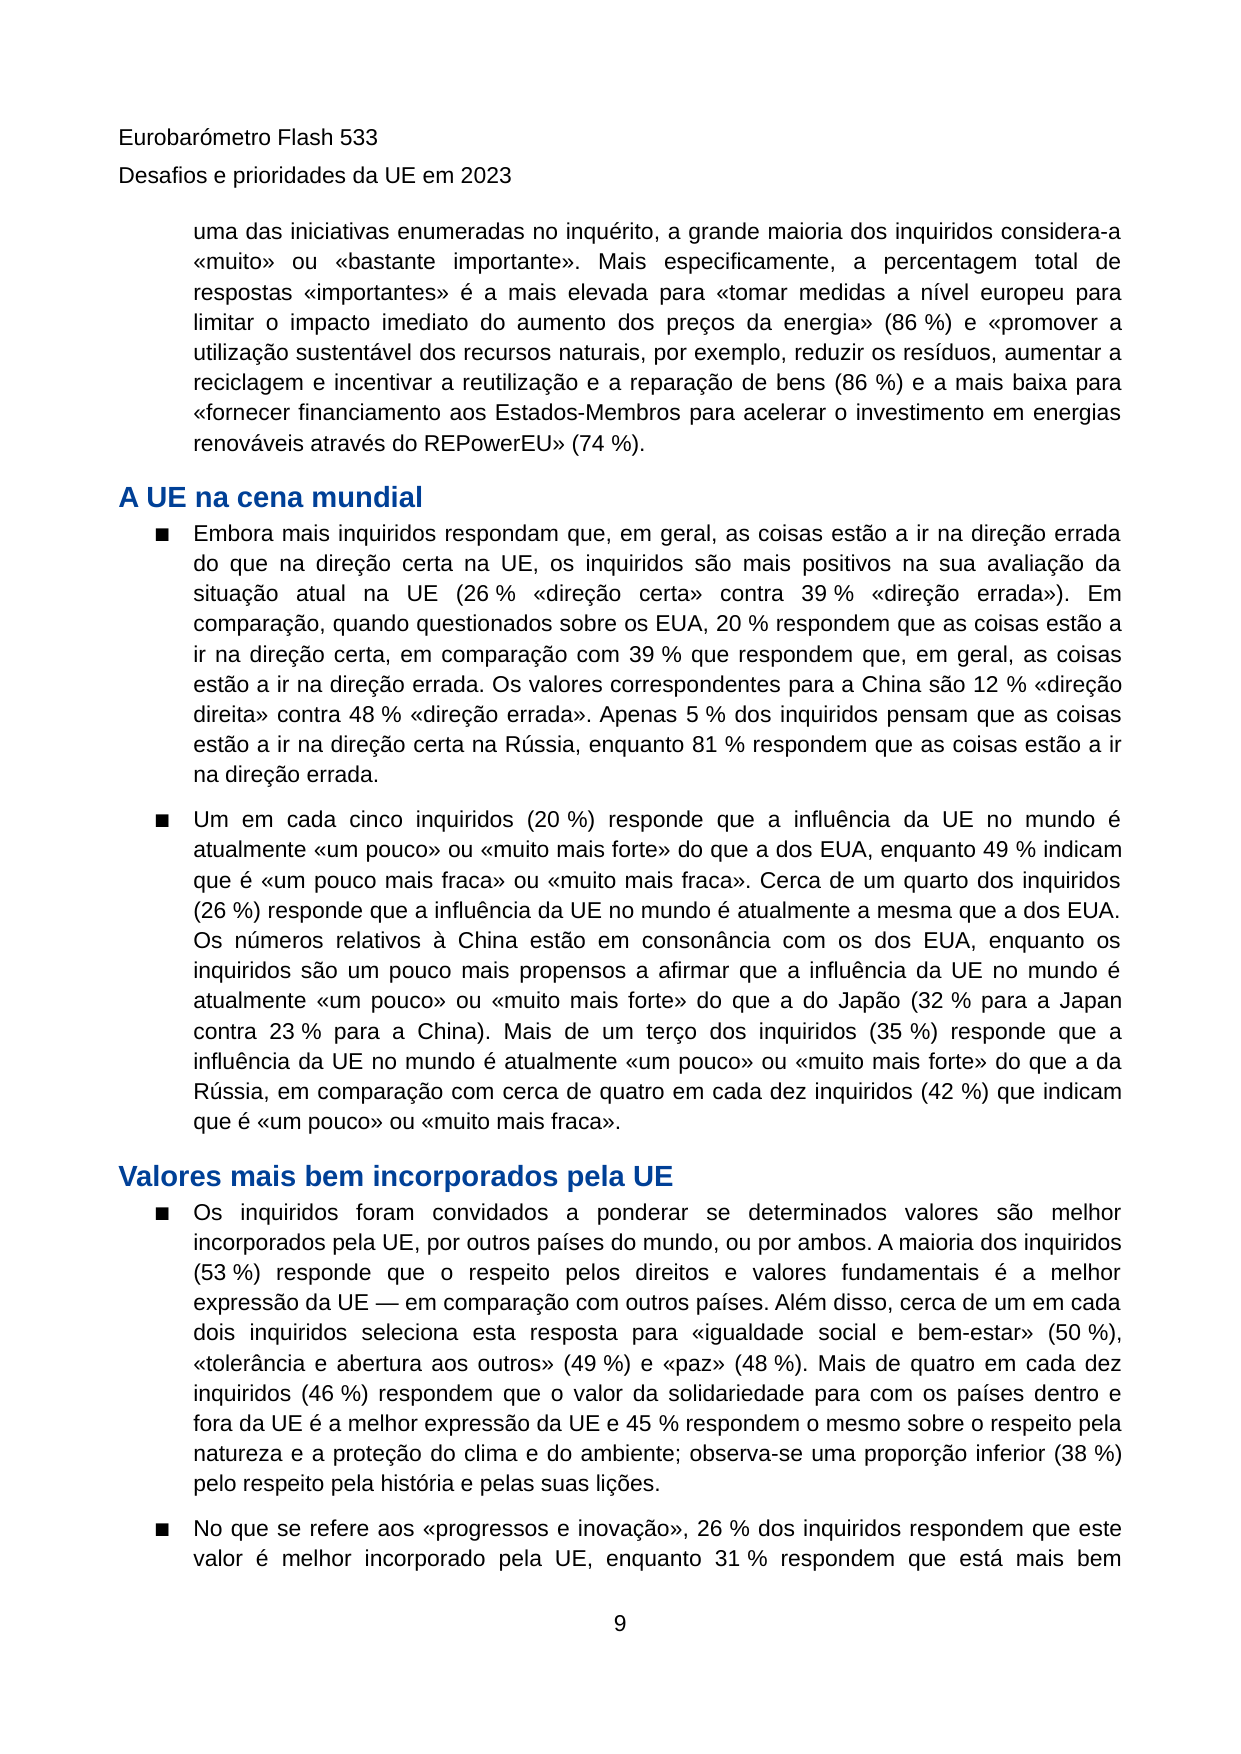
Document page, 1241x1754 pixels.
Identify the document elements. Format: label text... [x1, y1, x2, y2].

list Os inquiridos foram convidados a ponderar se determinados valores são melhor incorporados pela UE, por outros países do mundo, ou por ambos. A maioria dos inquiridos (53 %) responde que o respeito pelos direitos e valores fundamentais é a melhor expressão da UE — em comparação com outros países. Além disso, cerca de um em cada dois inquiridos seleciona esta resposta para «igualdade social e bem-estar» (50 %), «tolerância e abertura aos outros» (49 %) e «paz» (48 %). Mais de quatro em cada dez inquiridos (46 %) respondem que o valor da solidariedade para com os países dentro e fora da UE é a melhor expressão da UE e 45 % respondem o mesmo sobre o respeito pela natureza e a proteção do clima e do ambiente; observa-se uma proporção inferior (38 %) pelo respeito pela história e pelas suas lições. [156, 1198, 1122, 1497]
text Valores mais bem incorporados pela UE [118, 1159, 1122, 1193]
list Embora mais inquiridos respondam que, em geral, as coisas estão a ir na direção errada do que na direção certa na UE, os inquiridos são mais positivos na sua avaliação da situação atual na UE (26 % «direção certa» contra 39 % «direção errada»). Em comparação, quando questionados sobre os EUA, 20 % respondem que as coisas estão a ir na direção certa, em comparação com 39 % que respondem que, em geral, as coisas estão a ir na direção errada. Os valores correspondentes para a China são 12 % «direção direita» contra 48 % «direção errada». Apenas 5 % dos inquiridos pensam que as coisas estão a ir na direção certa na Rússia, enquanto 81 % respondem que as coisas estão a ir na direção errada. [156, 520, 1122, 788]
list uma das iniciativas enumeradas no inquérito, a grande maioria dos inquiridos considera-a «muito» ou «bastante importante». Mais especificamente, a percentagem total de respostas «importantes» é a mais elevada para «tomar medidas a nível europeu para limitar o impacto imediato do aumento dos preços da energia» (86 %) e «promover a utilização sustentável dos recursos naturais, por exemplo, reduzir os resíduos, aumentar a reciclagem e incentivar a reutilização e a reparação de bens (86 %) e a mais baixa para «fornecer financiamento aos Estados-Membros para acelerar o investimento em energias renováveis através do REPowerEU» (74 %). [156, 218, 1122, 456]
text A UE na cena mundial [118, 480, 1122, 514]
list No que se refere aos «progressos e inovação», 26 % dos inquiridos respondem que este valor é melhor incorporado pela UE, enquanto 31 % respondem que está mais bem [156, 1515, 1122, 1572]
list Um em cada cinco inquiridos (20 %) responde que a influência da UE no mundo é atualmente «um pouco» ou «muito mais forte» do que a dos EUA, enquanto 49 % indicam que é «um pouco mais fraca» ou «muito mais fraca». Cerca de um quarto dos inquiridos (26 %) responde que a influência da UE no mundo é atualmente a mesma que a dos EUA. Os números relativos à China estão em consonância com os dos EUA, enquanto os inquiridos são um pouco mais propensos a afirmar que a influência da UE no mundo é atualmente «um pouco» ou «muito mais forte» do que a do Japão (32 % para a Japan contra 23 % para a China). Mais de um terço dos inquiridos (35 %) responde que a influência da UE no mundo é atualmente «um pouco» ou «muito mais forte» do que a da Rússia, em comparação com cerca de quatro em cada dez inquiridos (42 %) que indicam que é «um pouco» ou «muito mais fraca». [156, 806, 1122, 1135]
